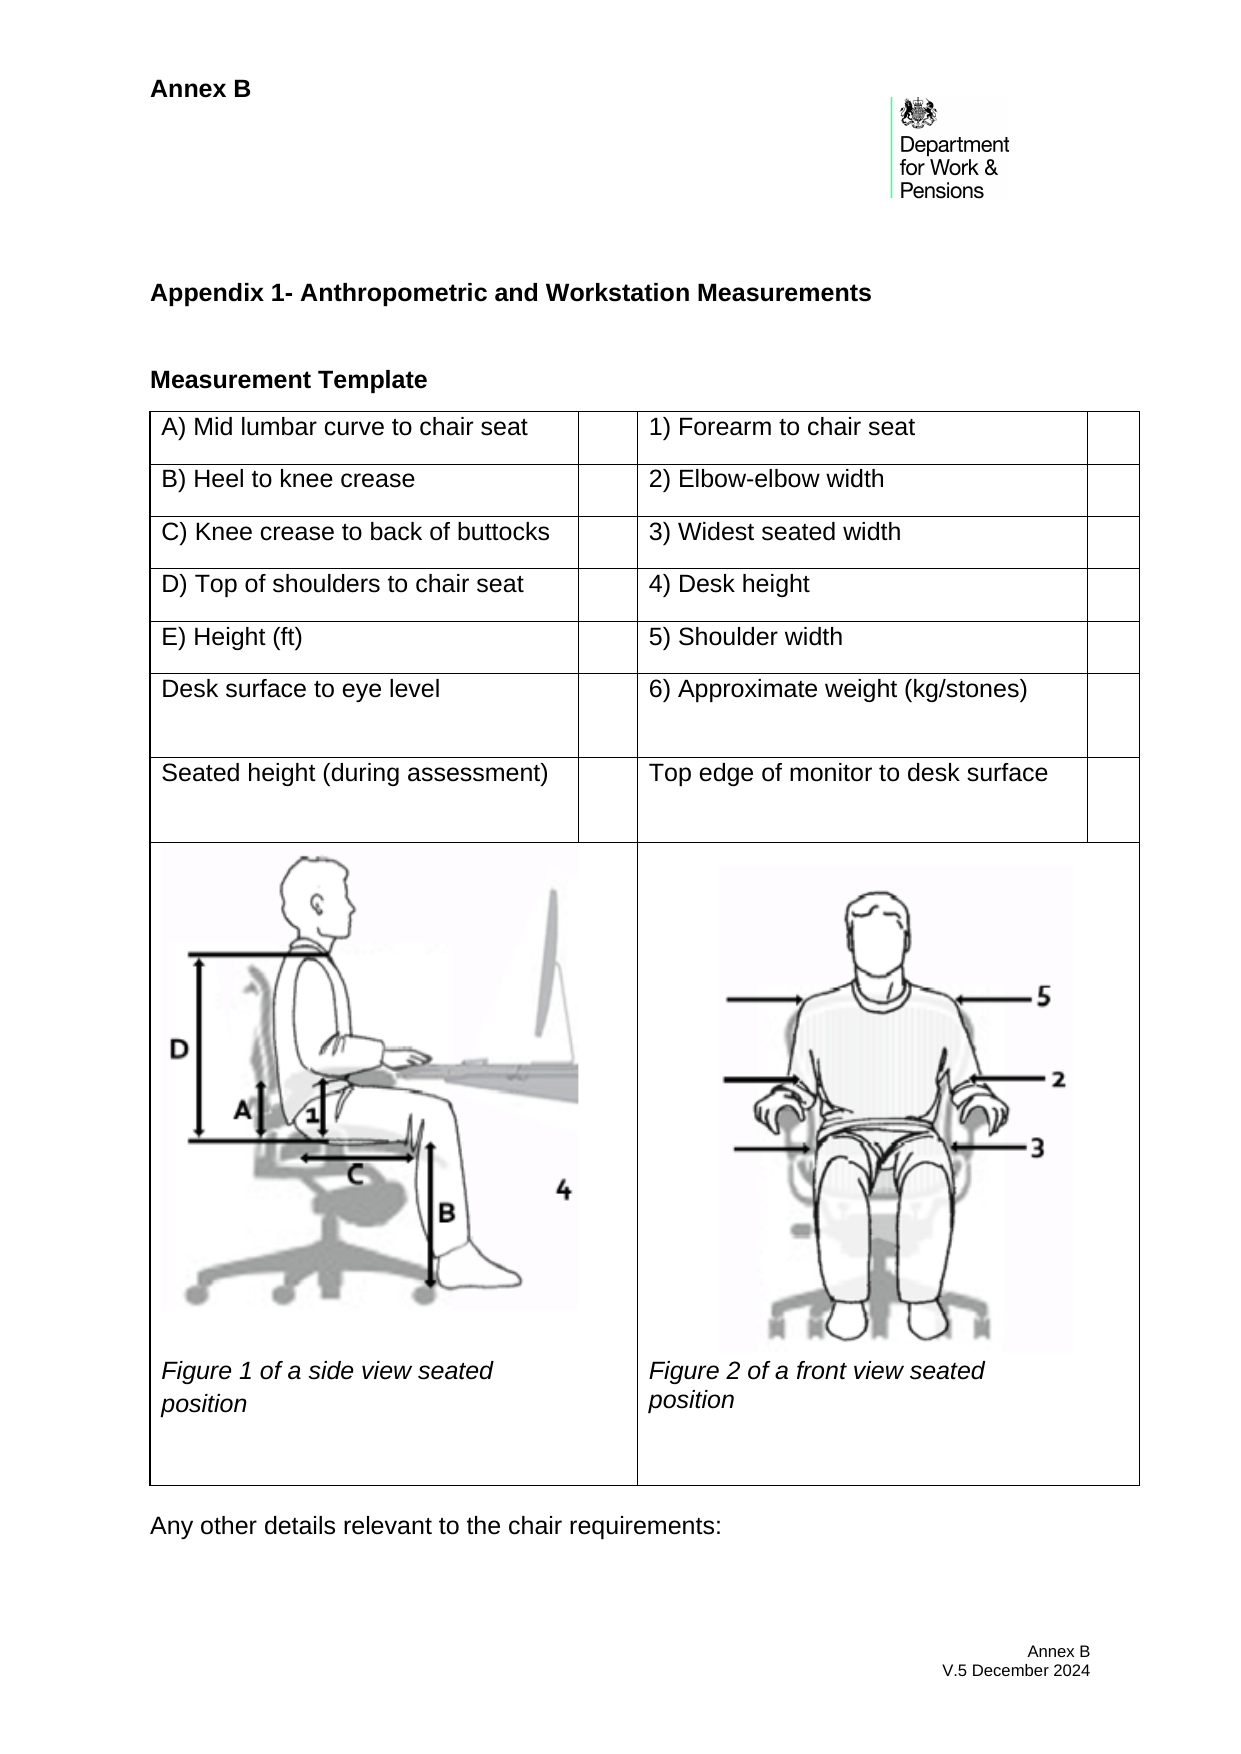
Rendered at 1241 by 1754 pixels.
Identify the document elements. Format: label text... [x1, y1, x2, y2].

table_cell Figure 2 of a front view seated position [638, 1356, 1087, 1485]
table_cell [578, 1356, 637, 1485]
table_cell [579, 569, 637, 621]
table_header A) Mid lumbar curve to chair seat [151, 412, 578, 463]
table_cell D) Top of shoulders to chair seat [151, 569, 578, 621]
subtitle Measurement Template [150, 366, 1090, 394]
table_cell [579, 465, 637, 516]
table_cell [579, 674, 637, 757]
table_cell [1088, 622, 1139, 673]
table_cell E) Height (ft) [151, 622, 578, 673]
subtitle Appendix 1- Anthropometric and Workstation Measurements [150, 278, 1090, 307]
table_cell Seated height (during assessment) [151, 758, 578, 842]
table_cell [638, 843, 1087, 1356]
table_cell 5) Shoulder width [638, 622, 1087, 673]
table_cell B) Heel to knee crease [151, 465, 578, 516]
table_cell [1088, 674, 1139, 757]
table_cell [578, 843, 637, 1356]
table_header [579, 412, 637, 463]
table_cell 2) Elbow-elbow width [638, 465, 1087, 516]
table_cell [1088, 517, 1139, 568]
table_cell [579, 758, 637, 842]
table_cell [1087, 843, 1139, 1356]
table_cell 4) Desk height [638, 569, 1087, 621]
table_cell [579, 517, 637, 568]
table_cell [579, 622, 637, 673]
table_cell [1087, 1356, 1139, 1485]
table_cell 6) Approximate weight (kg/stones) [638, 674, 1087, 757]
table_header 1) Forearm to chair seat [638, 412, 1087, 463]
table_header [1088, 412, 1139, 463]
table_cell [151, 843, 578, 1356]
text Any other details relevant to the chair requirements: [150, 1511, 1090, 1540]
table_cell Figure 1 of a side view seated position [151, 1356, 578, 1485]
table_cell Top edge of monitor to desk surface [638, 758, 1087, 842]
table_cell 3) Widest seated width [638, 517, 1087, 568]
table_cell [1088, 465, 1139, 516]
table_cell C) Knee crease to back of buttocks [151, 517, 578, 568]
table_cell [1088, 569, 1139, 621]
table_cell [1088, 758, 1139, 842]
table_cell Desk surface to eye level [151, 674, 578, 757]
